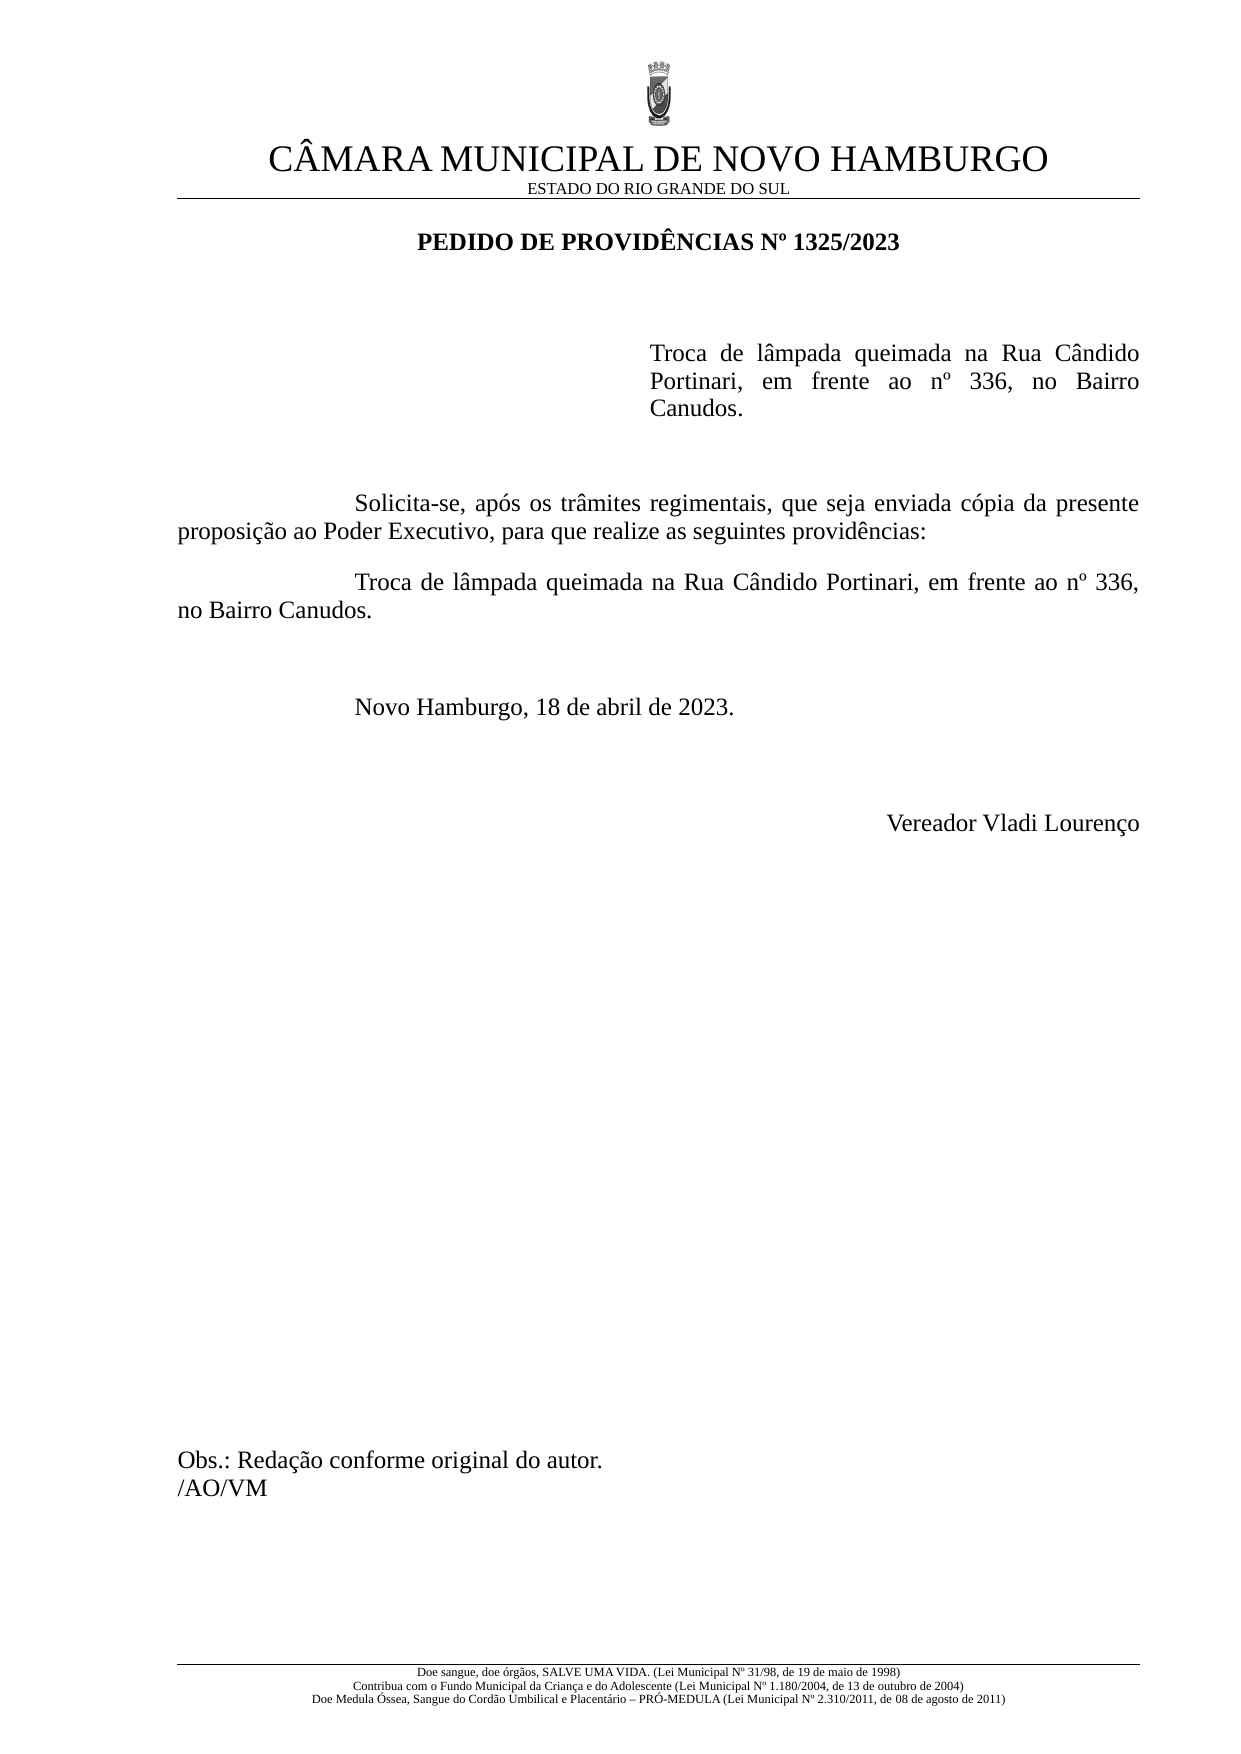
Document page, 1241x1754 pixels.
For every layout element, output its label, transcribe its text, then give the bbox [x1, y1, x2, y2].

text Vereador Vladi Lourenço [649, 809, 1140, 837]
list Troca de lâmpada queimada na Rua Cândido Portinari, em frente ao nº 336, no Bairro Canudos. [614, 339, 1140, 422]
text Solicita-se, após os trâmites regimentais, que seja enviada cópia da presente proposição ao Poder Executivo, para que realize as seguintes providências: [177, 489, 1140, 545]
text Troca de lâmpada queimada na Rua Cândido Portinari, em frente ao nº 336, no Bairro Canudos. [177, 568, 1140, 624]
text Novo Hamburgo, 18 de abril de 2023. [177, 693, 1140, 721]
text /AO/VM [177, 1474, 1140, 1502]
text PEDIDO DE PROVIDÊNCIAS Nº 1325/2023 [177, 228, 1140, 256]
text Obs.: Redação conforme original do autor. [177, 1446, 1140, 1474]
